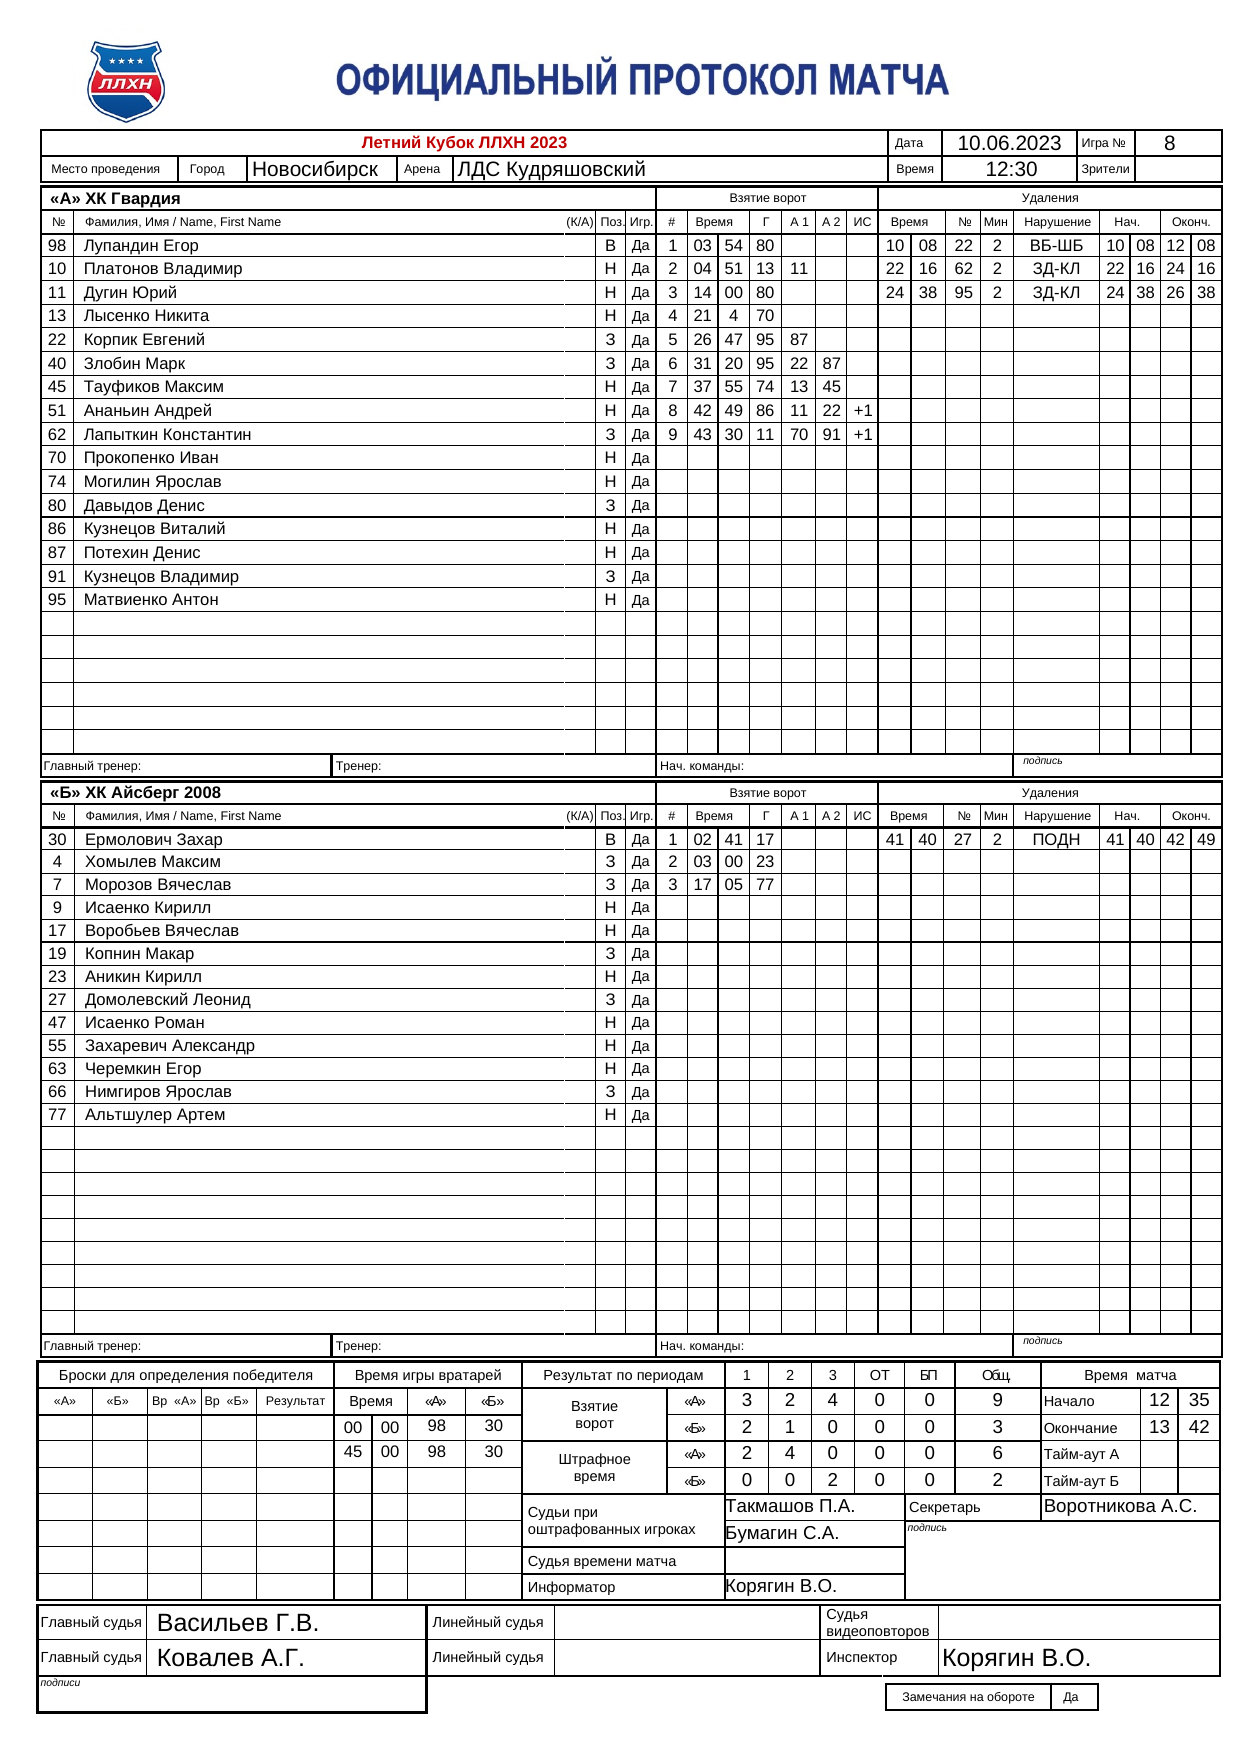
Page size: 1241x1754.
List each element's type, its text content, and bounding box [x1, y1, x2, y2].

table_cell 24 [879, 281, 910, 303]
table_cell Да [626, 257, 655, 280]
table_cell [847, 1219, 877, 1241]
table_cell [816, 588, 846, 611]
table_cell [782, 730, 815, 753]
table_cell [912, 1012, 943, 1033]
table_cell [981, 1058, 1013, 1079]
table_cell [688, 1288, 717, 1310]
table_cell Мин [981, 805, 1013, 826]
table_cell [688, 730, 717, 753]
table_cell 17 [688, 874, 717, 895]
table_cell [1100, 943, 1129, 964]
table_cell [1100, 989, 1129, 1011]
table_cell [1131, 920, 1160, 941]
table_cell Воробьев Вячеслав [75, 920, 564, 941]
table_cell Линейный судья [428, 1606, 554, 1639]
table_cell [1100, 305, 1129, 327]
table_cell [1192, 1150, 1221, 1172]
table_cell [657, 1058, 687, 1079]
table_cell 14 [688, 281, 717, 303]
table_cell [816, 683, 846, 706]
table_cell [1014, 896, 1099, 918]
table_cell [1192, 943, 1221, 964]
table_cell [782, 1012, 815, 1033]
table_cell [657, 707, 687, 729]
table_cell [912, 588, 945, 611]
table_header Время игры вратарей [335, 1363, 521, 1387]
table_cell [847, 850, 877, 872]
table_cell [565, 1173, 595, 1195]
table_cell Да [626, 541, 655, 564]
table_cell [1161, 896, 1190, 918]
table_cell Ермолович Захар [75, 829, 564, 849]
table_cell [74, 636, 564, 658]
table_cell «Б» [93, 1389, 147, 1413]
table_cell [1014, 1058, 1099, 1079]
table_cell 10 [879, 235, 910, 256]
table_cell [782, 446, 815, 469]
table_cell [1161, 352, 1190, 374]
table_cell [1141, 1441, 1177, 1467]
table_cell [688, 1104, 717, 1126]
table_cell [750, 541, 781, 564]
table_cell [565, 896, 595, 918]
table_cell [626, 636, 655, 658]
table_cell [944, 1127, 980, 1149]
table_cell [750, 920, 781, 941]
table_cell [750, 707, 781, 729]
table_cell 0 [905, 1415, 954, 1440]
table_cell [912, 328, 945, 351]
table_cell [879, 588, 910, 611]
table_cell [1131, 659, 1160, 682]
table_cell Ананьин Андрей [74, 399, 564, 422]
table_cell [626, 1196, 655, 1218]
table_cell [719, 470, 749, 493]
table_cell [688, 943, 717, 964]
table_cell З [596, 423, 625, 445]
table_cell 45 [816, 376, 846, 398]
table_cell 49 [719, 399, 749, 422]
table_cell 62 [42, 423, 73, 445]
table_cell [782, 1104, 815, 1126]
table_cell [657, 565, 687, 587]
table_cell [626, 612, 655, 634]
table_cell [657, 541, 687, 564]
table_cell В [596, 829, 625, 849]
table_cell [1014, 1081, 1099, 1103]
table_cell [981, 966, 1013, 987]
table_cell [879, 1150, 910, 1172]
table_cell [879, 1127, 910, 1149]
table_cell [912, 896, 943, 918]
table_cell [1131, 518, 1160, 540]
table_cell [596, 1150, 625, 1172]
table_cell [879, 612, 910, 634]
table_cell 2 [812, 1468, 854, 1493]
table_cell [1100, 1104, 1129, 1126]
table_cell [1131, 966, 1160, 987]
table_cell [373, 1547, 407, 1573]
table_cell [1192, 683, 1221, 706]
table_cell Нач. команды: [657, 755, 1012, 776]
table_cell [879, 920, 910, 941]
table_cell [1161, 328, 1190, 351]
table_cell 27 [42, 989, 74, 1011]
table_cell [726, 1548, 904, 1573]
table_cell [946, 588, 980, 611]
table_cell 30 [719, 423, 749, 445]
table_cell [596, 1265, 625, 1287]
table_cell [148, 1494, 201, 1520]
table_cell [335, 1521, 371, 1546]
table_cell [1131, 423, 1160, 445]
table_cell 22 [816, 399, 846, 422]
table_cell 0 [855, 1468, 904, 1493]
table_cell [565, 352, 595, 374]
table_cell [847, 659, 877, 682]
table_cell 03 [688, 235, 717, 256]
table_cell 80 [750, 281, 781, 303]
table_cell [879, 659, 910, 682]
table_cell [93, 1574, 147, 1599]
table_cell [719, 1311, 749, 1333]
table_cell [75, 1311, 564, 1333]
table_cell З [596, 1081, 625, 1103]
table_cell [912, 966, 943, 987]
table_cell Время [688, 805, 749, 826]
table_cell [847, 874, 877, 895]
table_cell [565, 281, 595, 303]
table_cell [75, 1265, 564, 1287]
table_cell Копнин Макар [75, 943, 564, 964]
table_cell [1014, 920, 1099, 941]
table_cell [1100, 612, 1129, 634]
table_cell [657, 470, 687, 493]
table_cell [847, 1173, 877, 1195]
table_cell Г [750, 805, 781, 826]
table_cell 95 [946, 281, 980, 303]
table_cell [657, 636, 687, 658]
table_cell 4 [719, 305, 749, 327]
table_cell [719, 707, 749, 729]
table_cell [1136, 157, 1221, 181]
table_cell Оконч. [1161, 805, 1221, 826]
table_cell [1192, 636, 1221, 658]
table_cell [816, 235, 846, 256]
table_cell [847, 1081, 877, 1103]
table_cell [782, 1058, 815, 1079]
table_cell Да [626, 588, 655, 611]
table_cell [1099, 1682, 1220, 1711]
table_header Летний Кубок ЛЛХН 2023 [42, 131, 887, 155]
table_cell [782, 1265, 815, 1287]
table_cell [1161, 989, 1190, 1011]
table_cell [1131, 1173, 1160, 1195]
table_cell [719, 920, 749, 941]
table_cell [565, 446, 595, 469]
table_cell [1014, 683, 1099, 706]
table_cell [981, 1242, 1013, 1264]
table_header БП [905, 1363, 954, 1387]
table_cell [782, 707, 815, 729]
table_cell [657, 1265, 687, 1287]
table_cell [847, 257, 877, 280]
table_cell Н [596, 1035, 625, 1057]
table_cell [257, 1547, 333, 1573]
table_cell [782, 850, 815, 872]
table_cell [335, 1468, 371, 1493]
table_cell [912, 989, 943, 1011]
table_cell [466, 1494, 521, 1520]
table_cell [202, 1416, 256, 1440]
table_cell [1131, 399, 1160, 422]
table_cell [981, 1012, 1013, 1033]
table_cell 2 [657, 257, 687, 280]
table_cell [816, 943, 846, 964]
table_cell Да [626, 518, 655, 540]
table_cell Место проведения [42, 157, 177, 181]
table_cell [782, 1311, 815, 1333]
table_cell [981, 683, 1013, 706]
table_cell [1100, 1012, 1129, 1033]
table_cell Да [626, 1012, 655, 1033]
table_cell [42, 1196, 74, 1218]
table_cell [373, 1574, 407, 1599]
table_cell [657, 612, 687, 634]
table_cell [657, 518, 687, 540]
table_cell [750, 989, 781, 1011]
table_cell [565, 235, 595, 256]
table_header «А» ХК Гвардия [42, 188, 655, 209]
table_cell [1100, 352, 1129, 374]
table_cell [782, 494, 815, 516]
table_cell [596, 636, 625, 658]
table_cell Вр «Б» [202, 1389, 256, 1413]
table_cell [1014, 399, 1099, 422]
table_cell [879, 896, 910, 918]
table_cell [847, 612, 877, 634]
table_cell [719, 612, 749, 634]
table_cell Да [626, 235, 655, 256]
table_cell подпись [1014, 755, 1221, 776]
table_cell [1014, 1242, 1099, 1264]
table_cell [981, 1081, 1013, 1103]
table_cell [1131, 1081, 1160, 1103]
table_cell [912, 541, 945, 564]
table_cell 0 [769, 1468, 811, 1493]
table_cell 2 [956, 1468, 1040, 1493]
table_cell [1161, 659, 1190, 682]
table_cell [946, 730, 980, 753]
table_cell [946, 328, 980, 351]
table_cell [944, 1104, 980, 1126]
table_cell [596, 1288, 625, 1310]
table_cell [719, 1104, 749, 1126]
table_cell [148, 1547, 201, 1573]
table_cell [750, 1104, 781, 1126]
table_cell Н [596, 518, 625, 540]
table_cell [626, 1242, 655, 1264]
table_cell [816, 1104, 846, 1126]
table_cell [1192, 920, 1221, 941]
table_cell 70 [42, 446, 73, 469]
table_cell [816, 730, 846, 753]
table_cell Исаенко Кирилл [75, 896, 564, 918]
table_cell Игр. [626, 211, 655, 233]
table_cell Н [596, 305, 625, 327]
table_cell [1014, 966, 1099, 987]
table_cell [981, 1150, 1013, 1172]
table_cell [944, 989, 980, 1011]
table_cell [626, 707, 655, 729]
table_cell [750, 1288, 781, 1310]
table_cell 27 [944, 829, 980, 849]
table_cell В [596, 235, 625, 256]
table_cell [879, 850, 910, 872]
table_cell [719, 1196, 749, 1218]
table_cell Время [688, 211, 749, 233]
table_cell [1192, 376, 1221, 398]
table_cell Да [626, 896, 655, 918]
table_cell [879, 943, 910, 964]
table_cell [879, 636, 910, 658]
table_cell [688, 446, 717, 469]
table_cell [657, 1242, 687, 1264]
table_cell [816, 612, 846, 634]
table_cell [596, 659, 625, 682]
table_cell Давыдов Денис [74, 494, 564, 516]
table_cell [202, 1468, 256, 1493]
table_cell Результат [257, 1389, 333, 1413]
table_cell [750, 470, 781, 493]
table_cell [1100, 588, 1129, 611]
table_cell 45 [42, 376, 73, 398]
table_cell [944, 1196, 980, 1218]
table_cell 24 [1100, 281, 1129, 303]
table_cell [912, 1035, 943, 1057]
table_cell 30 [42, 829, 74, 849]
table_cell [596, 1173, 625, 1195]
table_cell 04 [688, 257, 717, 280]
table_cell «А» [668, 1442, 724, 1467]
table_cell 4 [812, 1389, 854, 1413]
table_cell [944, 850, 980, 872]
table_cell [688, 494, 717, 516]
table_header «Б» ХК Айсберг 2008 [42, 783, 655, 803]
table_cell Оконч. [1161, 211, 1221, 233]
table_cell [202, 1521, 256, 1546]
table_cell [847, 1104, 877, 1126]
table_cell «Б » [466, 1389, 521, 1413]
table_cell [944, 1081, 980, 1103]
table_cell [466, 1468, 521, 1493]
table_cell [750, 1127, 781, 1149]
table_cell [1192, 1012, 1221, 1033]
table_cell [1192, 305, 1221, 327]
table_cell [1131, 1288, 1160, 1310]
table_cell [565, 636, 595, 658]
table_cell [719, 1012, 749, 1033]
table_cell 77 [750, 874, 781, 895]
table_cell [1192, 399, 1221, 422]
table_cell [981, 328, 1013, 351]
table_cell [912, 1265, 943, 1287]
table_cell Да [626, 920, 655, 941]
table_cell 2 [981, 829, 1013, 849]
table_cell Тайм-аут Б [1042, 1468, 1140, 1493]
table_cell [1131, 1242, 1160, 1264]
table_cell Н [596, 257, 625, 280]
table_cell 11 [782, 257, 815, 280]
table_cell Н [596, 966, 625, 987]
table_cell [981, 518, 1013, 540]
table_cell 8 [657, 399, 687, 422]
table_cell [879, 423, 910, 445]
table_cell 23 [42, 966, 74, 987]
table_cell [335, 1547, 371, 1573]
table_cell [719, 896, 749, 918]
table_cell [981, 920, 1013, 941]
table_cell [912, 1219, 943, 1241]
table_cell Хомылев Максим [75, 850, 564, 872]
table_cell [1192, 1127, 1221, 1149]
table_cell 0 [812, 1415, 854, 1440]
table_cell [879, 966, 910, 987]
table_cell ИС [847, 211, 877, 233]
table_cell 86 [750, 399, 781, 422]
table_cell 22 [782, 352, 815, 374]
table_cell [1014, 305, 1099, 327]
table_cell [879, 989, 910, 1011]
table_cell [596, 683, 625, 706]
table_cell [782, 470, 815, 493]
table_cell [816, 446, 846, 469]
table_cell 51 [42, 399, 73, 422]
table_cell [42, 707, 73, 729]
table_cell [816, 1150, 846, 1172]
table_cell [1161, 541, 1190, 564]
table_cell Н [596, 1104, 625, 1126]
table_cell [912, 305, 945, 327]
table_cell 00 [335, 1416, 371, 1440]
table_cell подпись [906, 1522, 1219, 1599]
table_cell [847, 1265, 877, 1287]
table_cell [657, 896, 687, 918]
table_cell [750, 1012, 781, 1033]
table_cell 05 [719, 874, 749, 895]
table_cell [565, 399, 595, 422]
table_cell [1100, 1242, 1129, 1264]
table_cell [912, 1288, 943, 1310]
table_cell [981, 1219, 1013, 1241]
table_cell [257, 1468, 333, 1493]
table_cell [912, 943, 943, 964]
table_cell [944, 1311, 980, 1333]
table_cell [1100, 494, 1129, 516]
table_cell [1100, 1081, 1129, 1103]
table_cell [1014, 989, 1099, 1011]
table_cell [750, 1219, 781, 1241]
table_cell # [657, 211, 687, 233]
table_cell [565, 943, 595, 964]
table_cell [912, 1058, 943, 1079]
table_cell [1192, 446, 1221, 469]
table_cell [816, 257, 846, 280]
table_cell Альтшулер Артем [75, 1104, 564, 1126]
table_cell [750, 518, 781, 540]
table_cell [565, 1127, 595, 1149]
table_cell [75, 1150, 564, 1172]
table_cell [1100, 659, 1129, 682]
table_cell [847, 636, 877, 658]
table_cell Судья видеоповторов [821, 1606, 938, 1639]
table_cell [1179, 1441, 1219, 1467]
table_cell [74, 683, 564, 706]
table_cell [1131, 1311, 1160, 1333]
table_cell [981, 1035, 1013, 1057]
table_cell Домолевский Леонид [75, 989, 564, 1011]
table_cell [782, 1288, 815, 1310]
table_cell 03 [688, 850, 717, 872]
table_cell [946, 612, 980, 634]
table_cell [912, 518, 945, 540]
table_cell 62 [946, 257, 980, 280]
table_cell Н [596, 376, 625, 398]
table_cell [750, 1058, 781, 1079]
table_cell [373, 1521, 407, 1546]
table_cell [750, 1035, 781, 1057]
table_cell [719, 636, 749, 658]
table_cell [1161, 920, 1190, 941]
table_cell [565, 829, 595, 849]
table_cell [750, 1265, 781, 1287]
table_cell [750, 612, 781, 634]
table_cell [1100, 423, 1129, 445]
table_cell [782, 989, 815, 1011]
table_cell [1014, 494, 1099, 516]
table_header 3 [812, 1363, 854, 1387]
table_cell [657, 683, 687, 706]
table_cell [565, 1288, 595, 1310]
table_cell 00 [373, 1416, 407, 1440]
table_cell Исаенко Роман [75, 1012, 564, 1033]
table_cell [565, 328, 595, 351]
table_cell 16 [1192, 257, 1221, 280]
table_header Время матча [1042, 1363, 1219, 1387]
table_cell [657, 446, 687, 469]
table_cell [719, 683, 749, 706]
table_cell [1192, 470, 1221, 493]
table_cell [148, 1416, 201, 1440]
table_cell 38 [912, 281, 945, 303]
table_cell [912, 1173, 943, 1195]
table_cell 11 [42, 281, 73, 303]
table_cell 00 [373, 1441, 407, 1467]
table_cell [1161, 874, 1190, 895]
table_cell [1100, 1196, 1129, 1218]
table_cell [912, 1311, 943, 1333]
table_cell [719, 989, 749, 1011]
table_cell Время [335, 1389, 407, 1413]
table_cell [816, 1311, 846, 1333]
table_header 10.06.2023 [943, 131, 1076, 155]
table_cell [847, 446, 877, 469]
table_cell [565, 1219, 595, 1241]
table_cell [39, 1416, 92, 1440]
table_cell [719, 659, 749, 682]
table_cell [555, 1640, 819, 1675]
table_cell [879, 707, 910, 729]
table_cell [719, 565, 749, 587]
table_cell [946, 683, 980, 706]
table_cell [912, 707, 945, 729]
table_cell [1131, 850, 1160, 872]
table_cell [1014, 352, 1099, 374]
table_cell [39, 1521, 92, 1546]
table_cell [816, 1242, 846, 1264]
table_cell [816, 896, 846, 918]
table_cell [657, 588, 687, 611]
table_cell [75, 1219, 564, 1241]
table_cell [1100, 1219, 1129, 1241]
table_cell [750, 730, 781, 753]
table_cell [565, 470, 595, 493]
table_cell [816, 966, 846, 987]
table_cell 3 [657, 281, 687, 303]
table_cell [816, 1035, 846, 1057]
table_cell 63 [42, 1058, 74, 1079]
table_cell 91 [42, 565, 73, 587]
table_cell [1014, 874, 1099, 895]
table_cell [912, 1081, 943, 1103]
table_cell [1161, 494, 1190, 516]
table_cell [1161, 1219, 1190, 1241]
table_cell [1192, 1081, 1221, 1103]
table_cell 12:30 [943, 157, 1076, 181]
table_cell Да [626, 943, 655, 964]
table_cell [847, 470, 877, 493]
table_header Взятие ворот [657, 188, 877, 209]
table_cell Новосибирск [248, 157, 396, 181]
table_cell [1131, 1104, 1160, 1126]
table_cell Арена [398, 157, 452, 181]
table_cell [750, 636, 781, 658]
table_cell [42, 1265, 74, 1287]
table_cell [148, 1468, 201, 1493]
table_cell [946, 399, 980, 422]
table_cell Секретарь [906, 1495, 1040, 1520]
table_cell Игр. [626, 805, 655, 826]
table_cell [408, 1494, 465, 1520]
table_cell [408, 1521, 465, 1546]
table_cell 22 [1100, 257, 1129, 280]
table_cell [1014, 1150, 1099, 1172]
table_cell [1100, 328, 1129, 351]
table_cell 12 [1141, 1389, 1177, 1413]
table_cell [816, 565, 846, 587]
table_cell [944, 1150, 980, 1172]
table_cell [981, 423, 1013, 445]
table_cell [939, 1606, 1219, 1639]
table_cell [1192, 1058, 1221, 1079]
table_cell [93, 1468, 147, 1493]
table_cell [688, 565, 717, 587]
table_cell ЗД-КЛ [1014, 257, 1099, 280]
table_cell 3 [726, 1389, 768, 1413]
table_cell ИС [847, 805, 877, 826]
table_cell [688, 1265, 717, 1287]
table_cell [1100, 683, 1129, 706]
table_cell [879, 376, 910, 398]
table_cell [1131, 446, 1160, 469]
table_cell [719, 966, 749, 987]
table_cell [657, 1288, 687, 1310]
table_cell [1161, 850, 1190, 872]
table_cell Главный тренер: [42, 1335, 330, 1356]
table_cell [657, 1012, 687, 1033]
table_cell Судья времени матча [523, 1548, 724, 1573]
table_cell [816, 1265, 846, 1287]
table_cell [1192, 966, 1221, 987]
table_cell Тренер: [333, 755, 655, 776]
table_cell 30 [466, 1416, 521, 1440]
table_cell [946, 305, 980, 327]
table_cell [847, 920, 877, 941]
table_cell [1192, 659, 1221, 682]
table_cell [565, 707, 595, 729]
table_cell [1131, 943, 1160, 964]
table_cell [782, 565, 815, 587]
table_cell А 2 [816, 805, 846, 826]
table_cell 12 [1161, 235, 1190, 256]
table_cell 1 [657, 235, 687, 256]
table_cell [565, 518, 595, 540]
table_cell [946, 636, 980, 658]
table_cell [1131, 707, 1160, 729]
table_cell [565, 1196, 595, 1218]
table_cell 9 [42, 896, 74, 918]
table_cell [626, 659, 655, 682]
table_cell Н [596, 399, 625, 422]
table_cell Да [626, 966, 655, 987]
table_cell Н [596, 1012, 625, 1033]
table_cell [847, 1150, 877, 1172]
table_cell [750, 896, 781, 918]
table_cell [981, 943, 1013, 964]
table_cell Корпик Евгений [74, 328, 564, 351]
table_cell 0 [905, 1442, 954, 1467]
table_cell [466, 1521, 521, 1546]
table_cell [719, 446, 749, 469]
table_cell [981, 1265, 1013, 1287]
table_cell [657, 943, 687, 964]
table_cell 45 [335, 1441, 371, 1467]
table_cell 2 [981, 235, 1013, 256]
table_cell Да [626, 989, 655, 1011]
table_cell [782, 1127, 815, 1149]
table_cell [257, 1521, 333, 1546]
table_cell Время [889, 157, 941, 181]
table_cell [816, 920, 846, 941]
table_cell [565, 1150, 595, 1172]
table_cell А 2 [816, 211, 846, 233]
table_cell [1014, 565, 1099, 587]
table_cell Да [626, 281, 655, 303]
table_cell [946, 423, 980, 445]
table_cell 08 [1192, 235, 1221, 256]
table_cell [879, 565, 910, 587]
table_cell 22 [42, 328, 73, 351]
table_cell 95 [750, 328, 781, 351]
table_cell [981, 636, 1013, 658]
table_cell [39, 1494, 92, 1520]
table_cell [257, 1416, 333, 1440]
table_cell 7 [657, 376, 687, 398]
table_cell 41 [879, 829, 910, 849]
table_cell 7 [42, 874, 74, 895]
table_cell [750, 1196, 781, 1218]
table_cell [782, 896, 815, 918]
table_cell [912, 612, 945, 634]
table_cell [1014, 541, 1099, 564]
table_cell [750, 1311, 781, 1333]
table_cell [816, 829, 846, 849]
table_header Да [1052, 1685, 1097, 1709]
table_cell З [596, 943, 625, 964]
table_cell [879, 541, 910, 564]
table_cell [1100, 518, 1129, 540]
table_cell [657, 1173, 687, 1195]
table_cell [42, 683, 73, 706]
table_cell [816, 1058, 846, 1079]
table_cell [816, 541, 846, 564]
table_cell З [596, 494, 625, 516]
table_cell +1 [847, 423, 877, 445]
table_cell [750, 446, 781, 469]
table_cell [946, 518, 980, 540]
table_cell [1141, 1468, 1177, 1493]
table_cell 74 [750, 376, 781, 398]
table_cell [1131, 376, 1160, 398]
table_cell [257, 1494, 333, 1520]
table_cell [626, 1219, 655, 1241]
table_cell 0 [726, 1468, 768, 1493]
table_cell Вр «А» [148, 1389, 201, 1413]
table_cell № [944, 805, 980, 826]
table_cell 17 [42, 920, 74, 941]
table_cell Начало [1042, 1389, 1140, 1413]
table_cell [1161, 588, 1190, 611]
table_cell [912, 659, 945, 682]
table_cell 80 [42, 494, 73, 516]
table_cell [816, 328, 846, 351]
table_cell [816, 1196, 846, 1218]
table_cell [1192, 874, 1221, 895]
table_cell [847, 707, 877, 729]
table_cell [1100, 730, 1129, 753]
table_cell [1100, 874, 1129, 895]
table_cell [688, 1150, 717, 1172]
table_cell [816, 1012, 846, 1033]
table_cell Н [596, 281, 625, 303]
table_header 2 [769, 1363, 811, 1387]
table_cell [847, 829, 877, 849]
table_cell [42, 1288, 74, 1310]
table_cell Главный тренер: [42, 755, 330, 776]
table_cell Злобин Марк [74, 352, 564, 374]
table_cell [912, 470, 945, 493]
table_cell [879, 305, 910, 327]
table_cell [657, 659, 687, 682]
table_cell [782, 305, 815, 327]
table_cell 87 [42, 541, 73, 564]
table_cell (К/А) [565, 211, 595, 233]
table_cell [816, 850, 846, 872]
table_cell [879, 328, 910, 351]
table_cell Да [626, 565, 655, 587]
table_cell [750, 1150, 781, 1172]
table_cell 31 [688, 352, 717, 374]
table_header Общ. [956, 1363, 1040, 1387]
table_cell [1014, 470, 1099, 493]
table_cell 16 [1131, 257, 1160, 280]
table_cell [1161, 1058, 1190, 1079]
table_cell [981, 1104, 1013, 1126]
table_cell [1161, 683, 1190, 706]
table_cell [946, 446, 980, 469]
table_cell [719, 1035, 749, 1057]
table_cell [981, 541, 1013, 564]
table_cell [782, 281, 815, 303]
table_cell [1131, 1150, 1160, 1172]
table_cell [39, 1441, 92, 1467]
table_cell [688, 1127, 717, 1149]
table_header Дата [889, 131, 941, 155]
table_cell [1014, 1104, 1099, 1126]
table_cell 87 [816, 352, 846, 374]
table_cell «Б» [668, 1468, 724, 1493]
table_cell 6 [657, 352, 687, 374]
table_cell 77 [42, 1104, 74, 1126]
table_cell [912, 423, 945, 445]
table_header Броски для определения победителя [39, 1363, 333, 1387]
table_cell [626, 1173, 655, 1195]
table_cell [944, 1265, 980, 1287]
table_cell [1161, 1311, 1190, 1333]
table_cell [1131, 352, 1160, 374]
table_cell [847, 1035, 877, 1057]
table_cell [1100, 850, 1129, 872]
table_cell 38 [1192, 281, 1221, 303]
table_cell [75, 1127, 564, 1149]
table_header Результат по периодам [523, 1363, 724, 1387]
table_cell [981, 730, 1013, 753]
table_cell 37 [688, 376, 717, 398]
table_cell [816, 305, 846, 327]
table_cell [1192, 1311, 1221, 1333]
table_cell [257, 1574, 333, 1599]
table_cell [981, 446, 1013, 469]
table_cell [944, 1219, 980, 1241]
table_cell [1131, 328, 1160, 351]
table_cell [944, 966, 980, 987]
table_cell [428, 1677, 882, 1711]
table_cell +1 [847, 399, 877, 422]
table_cell [944, 1173, 980, 1195]
table_cell [719, 1219, 749, 1241]
table_cell [74, 730, 564, 753]
table_cell 55 [719, 376, 749, 398]
table_cell [1161, 446, 1190, 469]
table_cell [688, 1035, 717, 1057]
table_cell [912, 494, 945, 516]
table_cell [1131, 874, 1160, 895]
table_cell [981, 850, 1013, 872]
table_cell [1161, 376, 1190, 398]
table_cell [1100, 1127, 1129, 1149]
table_cell [1014, 1288, 1099, 1310]
table_cell [74, 612, 564, 634]
table_cell [335, 1494, 371, 1520]
table_cell [981, 707, 1013, 729]
table_cell Лысенко Никита [74, 305, 564, 327]
table_cell [93, 1416, 147, 1440]
table_cell [981, 896, 1013, 918]
table_cell [1161, 1012, 1190, 1033]
table_cell [1014, 518, 1099, 540]
table_cell 2 [981, 281, 1013, 303]
table_cell [847, 281, 877, 303]
table_cell [816, 707, 846, 729]
table_cell [466, 1547, 521, 1573]
table_cell 35 [1179, 1389, 1219, 1413]
table_cell 6 [956, 1442, 1040, 1467]
table_cell [816, 1219, 846, 1241]
table_cell [657, 1150, 687, 1172]
table_cell 19 [42, 943, 74, 964]
table_cell [565, 423, 595, 445]
table_cell Г [750, 211, 781, 233]
table_cell [565, 659, 595, 682]
table_cell [1192, 850, 1221, 872]
table_cell [782, 1242, 815, 1264]
table_cell 42 [1179, 1415, 1219, 1440]
table_cell 74 [42, 470, 73, 493]
table_cell [1192, 1288, 1221, 1310]
table_cell [75, 1173, 564, 1195]
table_cell [1131, 730, 1160, 753]
table_cell [719, 518, 749, 540]
table_cell подписи [39, 1677, 425, 1711]
table_cell 42 [688, 399, 717, 422]
table_cell Фамилия, Имя / Name, First Name [74, 211, 565, 233]
table_cell [719, 494, 749, 516]
table_cell [847, 989, 877, 1011]
table_cell [750, 588, 781, 611]
table_cell Тайм-аут А [1042, 1441, 1140, 1467]
table_cell Воротникова А.С. [1042, 1495, 1219, 1520]
table_cell [879, 874, 910, 895]
table_cell Корягин В.О. [726, 1575, 904, 1599]
table_cell 91 [816, 423, 846, 445]
table_cell [847, 1311, 877, 1333]
table_cell [1100, 1173, 1129, 1195]
table_header Замечания на обороте [887, 1685, 1050, 1709]
table_cell [626, 1127, 655, 1149]
table_cell [1192, 1265, 1221, 1287]
table_cell ВБ-ШБ [1014, 235, 1099, 256]
table_cell [883, 1677, 1220, 1681]
table_cell [74, 707, 564, 729]
table_cell [750, 966, 781, 987]
table_cell «Б» [668, 1415, 724, 1440]
table_cell [42, 659, 73, 682]
table_cell [565, 850, 595, 872]
table_cell Нач. команды: [657, 1335, 1012, 1356]
table_cell [555, 1606, 819, 1639]
table_cell [1014, 612, 1099, 634]
table_cell Нач. [1100, 211, 1160, 233]
table_cell 2 [769, 1389, 811, 1413]
table_cell [688, 966, 717, 987]
table_header Удаления [879, 188, 1221, 209]
table_cell [75, 1196, 564, 1218]
table_cell [1192, 896, 1221, 918]
table_cell Морозов Вячеслав [75, 874, 564, 895]
table_cell [944, 1288, 980, 1310]
table_cell [981, 612, 1013, 634]
table_cell 23 [750, 850, 781, 872]
table_cell [944, 1058, 980, 1079]
table_cell [1161, 1265, 1190, 1287]
table_cell Могилин Ярослав [74, 470, 564, 493]
table_cell 2 [981, 257, 1013, 280]
table_cell [816, 1288, 846, 1310]
table_cell 10 [1100, 235, 1129, 256]
table_cell [565, 565, 595, 587]
table_cell Кузнецов Виталий [74, 518, 564, 540]
table_cell [782, 1150, 815, 1172]
table_cell [879, 1081, 910, 1103]
table_cell [39, 1574, 92, 1599]
table_cell [879, 1311, 910, 1333]
table_cell [816, 636, 846, 658]
table_cell [847, 730, 877, 753]
table_cell [1192, 1173, 1221, 1195]
table_cell [782, 1173, 815, 1195]
table_cell [1161, 423, 1190, 445]
table_cell 70 [750, 305, 781, 327]
table_cell [202, 1547, 256, 1573]
table_cell А 1 [782, 211, 815, 233]
table_cell [1192, 423, 1221, 445]
table_cell [1131, 305, 1160, 327]
table_cell [981, 494, 1013, 516]
table_cell [1014, 707, 1099, 729]
table_cell [408, 1468, 465, 1493]
table_cell [596, 1242, 625, 1264]
table_cell [879, 1288, 910, 1310]
table_cell Кузнецов Владимир [74, 565, 564, 587]
table_cell [1161, 399, 1190, 422]
table_cell 51 [719, 257, 749, 280]
table_cell [1131, 636, 1160, 658]
table_cell [1100, 636, 1129, 658]
table_header ОТ [855, 1363, 904, 1387]
table_cell [565, 1035, 595, 1057]
table_cell 24 [1161, 257, 1190, 280]
table_cell 08 [912, 235, 945, 256]
table_cell [688, 1242, 717, 1264]
table_cell [719, 1288, 749, 1310]
table_cell Да [626, 423, 655, 445]
table_cell Лапыткин Константин [74, 423, 564, 445]
table_cell [688, 707, 717, 729]
table_cell [1100, 376, 1129, 398]
table_cell [373, 1494, 407, 1520]
table_cell [847, 235, 877, 256]
table_cell [1161, 966, 1190, 987]
table_cell [1192, 352, 1221, 374]
table_cell 0 [855, 1389, 904, 1413]
table_cell [93, 1441, 147, 1467]
table_cell Фамилия, Имя / Name, First Name [75, 805, 565, 826]
table_cell 2 [726, 1415, 768, 1440]
table_cell 40 [42, 352, 73, 374]
table_cell Н [596, 541, 625, 564]
table_cell 13 [782, 376, 815, 398]
table_cell З [596, 352, 625, 374]
table_cell Да [626, 494, 655, 516]
table_cell [657, 1104, 687, 1126]
table_cell [879, 446, 910, 469]
table_cell Да [626, 328, 655, 351]
table_cell Ковалев А.Г. [147, 1640, 425, 1675]
table_cell [565, 376, 595, 398]
table_cell [847, 1242, 877, 1264]
table_cell [782, 874, 815, 895]
table_cell [1192, 1104, 1221, 1126]
table_cell Н [596, 470, 625, 493]
table_cell 0 [905, 1468, 954, 1493]
table_cell [912, 1196, 943, 1218]
table_cell [912, 1150, 943, 1172]
table_cell [1014, 1196, 1099, 1218]
table_cell Зрители [1078, 157, 1134, 181]
table_cell [1131, 470, 1160, 493]
table_cell [1131, 565, 1160, 587]
table_cell [1014, 1311, 1099, 1333]
table_cell [373, 1468, 407, 1493]
table_cell [719, 943, 749, 964]
table_cell № [42, 211, 73, 233]
table_cell 41 [1100, 829, 1129, 849]
table_cell [565, 1058, 595, 1079]
table_cell Судьи при оштрафованных игроках [523, 1495, 724, 1546]
table_cell [1100, 920, 1129, 941]
table_cell [1192, 518, 1221, 540]
table_cell [1192, 1035, 1221, 1057]
table_cell «А» [668, 1389, 724, 1413]
table_cell 98 [408, 1441, 465, 1467]
table_cell [847, 896, 877, 918]
table_cell [565, 541, 595, 564]
table_cell [596, 1196, 625, 1218]
table_cell 00 [719, 281, 749, 303]
table_cell [657, 494, 687, 516]
table_cell [596, 1127, 625, 1149]
table_cell [912, 565, 945, 587]
table_cell Черемкин Егор [75, 1058, 564, 1079]
table_cell [944, 1012, 980, 1033]
table_cell [981, 1288, 1013, 1310]
table_cell А 1 [782, 805, 815, 826]
table_cell [981, 1196, 1013, 1218]
table_cell [75, 1288, 564, 1310]
table_cell Город [179, 157, 246, 181]
table_cell [944, 943, 980, 964]
table_cell [1014, 943, 1099, 964]
table_cell [719, 1265, 749, 1287]
table_cell [626, 1150, 655, 1172]
table_cell Да [626, 829, 655, 849]
table_cell [1161, 1173, 1190, 1195]
table_cell [1014, 446, 1099, 469]
table_cell № [946, 211, 980, 233]
table_cell 54 [719, 235, 749, 256]
table_cell Такмашов П.А. [726, 1495, 904, 1520]
table_cell [879, 683, 910, 706]
table_cell [912, 1104, 943, 1126]
table_cell [1161, 1150, 1190, 1172]
table_cell Инспектор [821, 1640, 938, 1675]
table_cell Лупандин Егор [74, 235, 564, 256]
table_cell [946, 659, 980, 682]
table_cell [946, 541, 980, 564]
table_cell Информатор [523, 1575, 724, 1599]
table_cell [847, 305, 877, 327]
table_cell [1161, 1104, 1190, 1126]
table_cell [981, 305, 1013, 327]
table_cell [565, 966, 595, 987]
table_cell Тауфиков Максим [74, 376, 564, 398]
table_cell [782, 636, 815, 658]
table_cell 3 [956, 1415, 1040, 1440]
table_cell Да [626, 446, 655, 469]
table_cell [657, 989, 687, 1011]
table_cell [782, 659, 815, 682]
table_cell [879, 399, 910, 422]
table_cell [782, 1035, 815, 1057]
table_cell [912, 1242, 943, 1264]
table_cell [688, 1058, 717, 1079]
table_cell [1131, 1219, 1160, 1241]
table_cell 22 [946, 235, 980, 256]
table_cell [1131, 1127, 1160, 1149]
table_cell 5 [657, 328, 687, 351]
table_cell [565, 920, 595, 941]
table_cell 9 [956, 1389, 1040, 1413]
table_cell [626, 1288, 655, 1310]
table_cell [782, 1196, 815, 1218]
table_cell [1192, 565, 1221, 587]
table_cell 16 [912, 257, 945, 280]
table_cell [847, 518, 877, 540]
table_cell Окончание [1042, 1415, 1140, 1440]
table_cell [750, 1081, 781, 1103]
table_cell [596, 730, 625, 753]
table_cell Взятие ворот [523, 1389, 666, 1440]
table_cell [74, 659, 564, 682]
table_cell [782, 541, 815, 564]
table_cell 87 [782, 328, 815, 351]
table_cell 98 [408, 1416, 465, 1440]
table_cell [816, 989, 846, 1011]
table_cell [1131, 989, 1160, 1011]
table_cell [782, 920, 815, 941]
table_cell Да [626, 850, 655, 872]
table_cell [688, 588, 717, 611]
table_cell [912, 446, 945, 469]
table_cell [946, 707, 980, 729]
table_cell [981, 399, 1013, 422]
table_cell [657, 966, 687, 987]
table_cell [1131, 1196, 1160, 1218]
table_cell [879, 1173, 910, 1195]
table_cell З [596, 850, 625, 872]
table_cell 70 [782, 423, 815, 445]
picture [5, 28, 1179, 129]
table_cell [719, 541, 749, 564]
table_cell [1161, 1035, 1190, 1057]
table_cell 11 [750, 423, 781, 445]
table_cell [816, 1127, 846, 1149]
table_cell [981, 470, 1013, 493]
table_cell [1192, 1242, 1221, 1264]
table_cell Н [596, 446, 625, 469]
table_cell [1161, 305, 1190, 327]
table_cell [565, 1242, 595, 1264]
table_cell [719, 1058, 749, 1079]
table_cell ЛДС Кудряшовский [454, 157, 887, 181]
table_cell [1100, 966, 1129, 987]
table_cell [596, 1219, 625, 1241]
table_cell 86 [42, 518, 73, 540]
table_cell ЗД-КЛ [1014, 281, 1099, 303]
table_cell Штрафное время [523, 1442, 666, 1493]
table_cell [93, 1547, 147, 1573]
table_cell [879, 1219, 910, 1241]
table_cell [1100, 707, 1129, 729]
table_cell [1161, 1127, 1190, 1149]
table_cell [750, 494, 781, 516]
table_cell 42 [1161, 829, 1190, 849]
table_cell [847, 1127, 877, 1149]
table_cell [1100, 446, 1129, 469]
table_cell [946, 352, 980, 374]
table_cell Поз. [596, 211, 625, 233]
table_cell [719, 730, 749, 753]
table_cell [565, 683, 595, 706]
table_cell [688, 1173, 717, 1195]
table_cell [981, 1311, 1013, 1333]
table_cell [816, 470, 846, 493]
table_cell Н [596, 588, 625, 611]
table_cell [847, 376, 877, 398]
table_cell 40 [1131, 829, 1160, 849]
table_cell [782, 518, 815, 540]
table_cell [719, 1242, 749, 1264]
table_cell [944, 874, 980, 895]
table_cell [847, 588, 877, 611]
table_cell [657, 920, 687, 941]
table_cell [750, 1173, 781, 1195]
table_cell [42, 1173, 74, 1195]
table_cell [946, 494, 980, 516]
table_cell [1131, 1058, 1160, 1079]
table_cell 47 [719, 328, 749, 351]
table_cell [782, 943, 815, 964]
table_cell [816, 1081, 846, 1103]
table_cell [202, 1441, 256, 1467]
table_cell Нарушение [1014, 805, 1099, 826]
table_cell З [596, 328, 625, 351]
table_cell [1161, 636, 1190, 658]
table_cell (К/А) [565, 805, 595, 826]
table_cell [688, 541, 717, 564]
table_cell 22 [879, 257, 910, 280]
table_cell [1192, 1219, 1221, 1241]
table_cell 41 [719, 829, 749, 849]
table_cell [1131, 1035, 1160, 1057]
table_cell [1131, 683, 1160, 706]
table_cell [688, 518, 717, 540]
table_cell [981, 659, 1013, 682]
table_cell [1014, 588, 1099, 611]
table_cell [1100, 1265, 1129, 1287]
table_cell 47 [42, 1012, 74, 1033]
table_cell 3 [657, 874, 687, 895]
table_cell 4 [657, 305, 687, 327]
table_cell [944, 1035, 980, 1057]
table_cell 30 [466, 1441, 521, 1467]
table_cell [408, 1547, 465, 1573]
table_header Взятие ворот [657, 783, 877, 803]
table_cell Прокопенко Иван [74, 446, 564, 469]
table_cell 0 [812, 1442, 854, 1467]
table_cell Дугин Юрий [74, 281, 564, 303]
table_cell 13 [750, 257, 781, 280]
table_cell [981, 989, 1013, 1011]
table_cell [42, 1219, 74, 1241]
table_cell [912, 399, 945, 422]
table_cell [879, 494, 910, 516]
table_cell [719, 588, 749, 611]
table_cell [946, 565, 980, 587]
table_cell [148, 1574, 201, 1599]
table_cell [657, 1127, 687, 1149]
table_cell 26 [1161, 281, 1190, 303]
table_cell [879, 1035, 910, 1057]
table_cell Да [626, 1035, 655, 1057]
table_cell Да [626, 399, 655, 422]
table_cell [1014, 328, 1099, 351]
table_cell [1131, 612, 1160, 634]
table_header Игра № [1078, 131, 1134, 155]
table_cell [719, 1173, 749, 1195]
table_cell [879, 1196, 910, 1218]
table_cell [657, 730, 687, 753]
table_cell Время [879, 211, 945, 233]
table_cell [1100, 1288, 1129, 1310]
table_cell [39, 1468, 92, 1493]
table_cell [657, 1311, 687, 1333]
table_cell [719, 1081, 749, 1103]
table_cell 40 [912, 829, 943, 849]
table_cell [750, 683, 781, 706]
table_cell № [42, 805, 74, 826]
table_cell [42, 636, 73, 658]
table_cell [1131, 1012, 1160, 1033]
table_cell Н [596, 1058, 625, 1079]
table_cell Аникин Кирилл [75, 966, 564, 987]
table_cell 26 [688, 328, 717, 351]
table_cell [782, 235, 815, 256]
table_cell подпись [1014, 1335, 1221, 1356]
table_cell [688, 896, 717, 918]
table_cell [879, 470, 910, 493]
table_cell 17 [750, 829, 781, 849]
table_cell [847, 943, 877, 964]
table_cell ПОДН [1014, 829, 1099, 849]
table_cell [1192, 989, 1221, 1011]
table_cell [944, 1242, 980, 1264]
table_cell [596, 1311, 625, 1333]
table_cell [981, 565, 1013, 587]
table_cell 4 [42, 850, 74, 872]
table_cell [816, 874, 846, 895]
table_cell [1100, 1058, 1129, 1079]
table_cell [688, 1311, 717, 1333]
table_cell [688, 920, 717, 941]
table_cell Да [626, 1058, 655, 1079]
table_cell 80 [750, 235, 781, 256]
table_cell Да [626, 305, 655, 327]
table_cell [1192, 707, 1221, 729]
table_cell [42, 730, 73, 753]
table_cell Бумагин С.А. [726, 1521, 904, 1546]
table_header 1 [726, 1363, 768, 1387]
table_cell [565, 494, 595, 516]
table_cell [946, 470, 980, 493]
table_cell [335, 1574, 371, 1599]
table_cell [750, 565, 781, 587]
table_cell 98 [42, 235, 73, 256]
table_cell Н [596, 920, 625, 941]
table_cell [1192, 541, 1221, 564]
table_cell [688, 470, 717, 493]
table_cell [565, 1104, 595, 1126]
table_cell [1161, 1081, 1190, 1103]
table_cell Нач. [1100, 805, 1160, 826]
table_cell [1014, 850, 1099, 872]
table_cell Поз. [596, 805, 625, 826]
table_cell [1100, 470, 1129, 493]
table_cell [42, 612, 73, 634]
table_cell [565, 588, 595, 611]
table_cell [1179, 1468, 1219, 1493]
table_cell [657, 1196, 687, 1218]
table_cell [596, 707, 625, 729]
table_cell [688, 1012, 717, 1033]
table_cell [1100, 1035, 1129, 1057]
table_cell [1100, 541, 1129, 564]
table_cell З [596, 989, 625, 1011]
table_cell [944, 920, 980, 941]
table_cell 1 [769, 1415, 811, 1440]
table_cell [42, 1311, 74, 1333]
table_cell [42, 1242, 74, 1264]
table_cell [944, 896, 980, 918]
table_cell [1161, 1196, 1190, 1218]
table_cell [879, 730, 910, 753]
table_cell [782, 588, 815, 611]
table_cell 95 [42, 588, 73, 611]
table_cell Потехин Денис [74, 541, 564, 564]
table_cell [879, 518, 910, 540]
table_cell [565, 257, 595, 280]
table_cell [1161, 943, 1190, 964]
table_cell 1 [657, 829, 687, 849]
table_cell Да [626, 874, 655, 895]
table_cell [1100, 399, 1129, 422]
table_cell [148, 1441, 201, 1467]
table_cell [1192, 494, 1221, 516]
table_cell [1014, 636, 1099, 658]
table_cell [1161, 518, 1190, 540]
table_cell 10 [42, 257, 73, 280]
table_cell 11 [782, 399, 815, 422]
table_cell 38 [1131, 281, 1160, 303]
table_cell [912, 636, 945, 658]
table_cell [1014, 423, 1099, 445]
table_cell [565, 874, 595, 895]
table_cell 0 [855, 1415, 904, 1440]
table_cell [1161, 565, 1190, 587]
table_cell 13 [42, 305, 73, 327]
table_cell Васильев Г.В. [147, 1606, 425, 1639]
table_cell [981, 352, 1013, 374]
table_cell [1131, 896, 1160, 918]
table_cell [1014, 659, 1099, 682]
table_cell [657, 1081, 687, 1103]
table_cell 55 [42, 1035, 74, 1057]
table_cell [847, 1196, 877, 1218]
table_cell З [596, 565, 625, 587]
table_header Удаления [879, 783, 1221, 803]
table_cell [1100, 565, 1129, 587]
table_cell Линейный судья [428, 1640, 554, 1675]
table_cell [39, 1547, 92, 1573]
table_cell [1131, 541, 1160, 564]
table_cell [1161, 707, 1190, 729]
table_cell [1192, 1196, 1221, 1218]
table_cell Платонов Владимир [74, 257, 564, 280]
table_cell [1100, 1150, 1129, 1172]
table_cell [816, 494, 846, 516]
table_cell [879, 1265, 910, 1287]
table_cell 08 [1131, 235, 1160, 256]
table_cell [626, 683, 655, 706]
table_cell [688, 683, 717, 706]
table_cell [1131, 588, 1160, 611]
table_cell 00 [719, 850, 749, 872]
table_cell [42, 1150, 74, 1172]
table_cell [912, 730, 945, 753]
table_cell [981, 874, 1013, 895]
table_cell [1192, 612, 1221, 634]
table_cell [688, 1081, 717, 1103]
table_cell [879, 1242, 910, 1264]
table_cell [93, 1521, 147, 1546]
table_cell [565, 612, 595, 634]
table_cell Н [596, 896, 625, 918]
table_cell 02 [688, 829, 717, 849]
table_cell [946, 376, 980, 398]
table_cell 21 [688, 305, 717, 327]
table_cell [202, 1494, 256, 1520]
table_cell [596, 612, 625, 634]
table_cell [912, 920, 943, 941]
table_cell [688, 989, 717, 1011]
table_cell [75, 1242, 564, 1264]
table_cell [1014, 376, 1099, 398]
table_cell [1014, 1173, 1099, 1195]
table_cell [847, 541, 877, 564]
table_cell Да [626, 376, 655, 398]
table_cell [782, 1219, 815, 1241]
table_cell [1014, 1035, 1099, 1057]
table_cell [912, 376, 945, 398]
table_cell [148, 1521, 201, 1546]
table_cell [1161, 1242, 1190, 1264]
table_cell [847, 328, 877, 351]
table_cell 43 [688, 423, 717, 445]
table_cell [981, 1127, 1013, 1149]
table_cell [816, 281, 846, 303]
table_cell # [657, 805, 687, 826]
table_cell [1014, 730, 1099, 753]
table_header 8 [1136, 131, 1221, 155]
table_cell [688, 612, 717, 634]
table_cell Захаревич Александр [75, 1035, 564, 1057]
table_cell [912, 1127, 943, 1149]
table_cell Время [879, 805, 943, 826]
table_cell [912, 683, 945, 706]
table_cell [847, 352, 877, 374]
table_cell Корягин В.О. [939, 1640, 1219, 1675]
table_cell [688, 659, 717, 682]
table_cell [981, 376, 1013, 398]
table_cell [1192, 328, 1221, 351]
table_cell [847, 565, 877, 587]
table_cell 0 [905, 1389, 954, 1413]
table_cell [565, 1311, 595, 1333]
table_cell 4 [769, 1442, 811, 1467]
table_cell [688, 636, 717, 658]
table_cell [1192, 588, 1221, 611]
table_cell Да [626, 352, 655, 374]
table_cell Тренер: [333, 1335, 655, 1356]
table_cell [1131, 1265, 1160, 1287]
table_cell Матвиенко Антон [74, 588, 564, 611]
table_cell Да [626, 1081, 655, 1103]
table_cell Нарушение [1014, 211, 1099, 233]
table_cell [782, 966, 815, 987]
table_cell [1014, 1012, 1099, 1033]
table_cell [847, 494, 877, 516]
table_cell [719, 1150, 749, 1172]
table_cell 95 [750, 352, 781, 374]
table_cell [719, 1127, 749, 1149]
table_cell [1131, 494, 1160, 516]
table_cell Главный судья [39, 1606, 146, 1639]
table_cell [981, 1173, 1013, 1195]
table_cell [565, 989, 595, 1011]
table_cell [847, 1012, 877, 1033]
table_cell Главный судья [39, 1640, 146, 1675]
table_cell [1192, 730, 1221, 753]
table_cell [626, 1265, 655, 1287]
table_cell [93, 1494, 147, 1520]
table_cell [565, 305, 595, 327]
table_cell Да [626, 1104, 655, 1126]
table_cell [42, 1127, 74, 1149]
table_cell [408, 1574, 465, 1599]
table_cell [688, 1196, 717, 1218]
table_cell [657, 1219, 687, 1241]
table_cell [1161, 1288, 1190, 1310]
table_cell [466, 1574, 521, 1599]
table_cell [626, 1311, 655, 1333]
table_cell 9 [657, 423, 687, 445]
table_cell [750, 659, 781, 682]
table_cell [202, 1574, 256, 1599]
table_cell [565, 1265, 595, 1287]
table_cell [847, 1058, 877, 1079]
table_cell [847, 683, 877, 706]
table_cell [879, 352, 910, 374]
table_cell 13 [1141, 1415, 1177, 1440]
table_cell [879, 1058, 910, 1079]
table_cell [1100, 1311, 1129, 1333]
table_cell 0 [855, 1442, 904, 1467]
table_cell [1161, 612, 1190, 634]
table_cell Да [626, 470, 655, 493]
table_cell Нимгиров Ярослав [75, 1081, 564, 1103]
table_cell [816, 659, 846, 682]
table_cell [782, 1081, 815, 1103]
table_cell З [596, 874, 625, 895]
table_cell [912, 850, 943, 872]
table_cell [565, 730, 595, 753]
table_cell 66 [42, 1081, 74, 1103]
table_cell [879, 1104, 910, 1126]
table_cell Мин [981, 211, 1013, 233]
table_cell [912, 352, 945, 374]
table_cell [782, 612, 815, 634]
table_cell [847, 1288, 877, 1310]
table_cell [1161, 730, 1190, 753]
table_cell «А» [39, 1389, 92, 1413]
table_cell [879, 1012, 910, 1033]
table_cell [912, 874, 943, 895]
table_cell [657, 1035, 687, 1057]
table_cell [1014, 1219, 1099, 1241]
table_cell [847, 966, 877, 987]
table_cell 2 [657, 850, 687, 872]
table_cell [257, 1441, 333, 1467]
table_cell [626, 730, 655, 753]
table_cell 20 [719, 352, 749, 374]
table_cell 49 [1192, 829, 1221, 849]
table_cell [750, 943, 781, 964]
table_cell [1161, 470, 1190, 493]
table_cell [782, 683, 815, 706]
table_cell «А» [408, 1389, 465, 1413]
table_cell [565, 1081, 595, 1103]
table_cell [565, 1012, 595, 1033]
table_cell [816, 1173, 846, 1195]
table_cell [1014, 1127, 1099, 1149]
table_cell 2 [726, 1442, 768, 1467]
table_cell [750, 1242, 781, 1264]
table_cell [1014, 1265, 1099, 1287]
table_cell [688, 1219, 717, 1241]
table_cell [782, 829, 815, 849]
table_cell [981, 588, 1013, 611]
table_cell [816, 518, 846, 540]
table_cell [1100, 896, 1129, 918]
